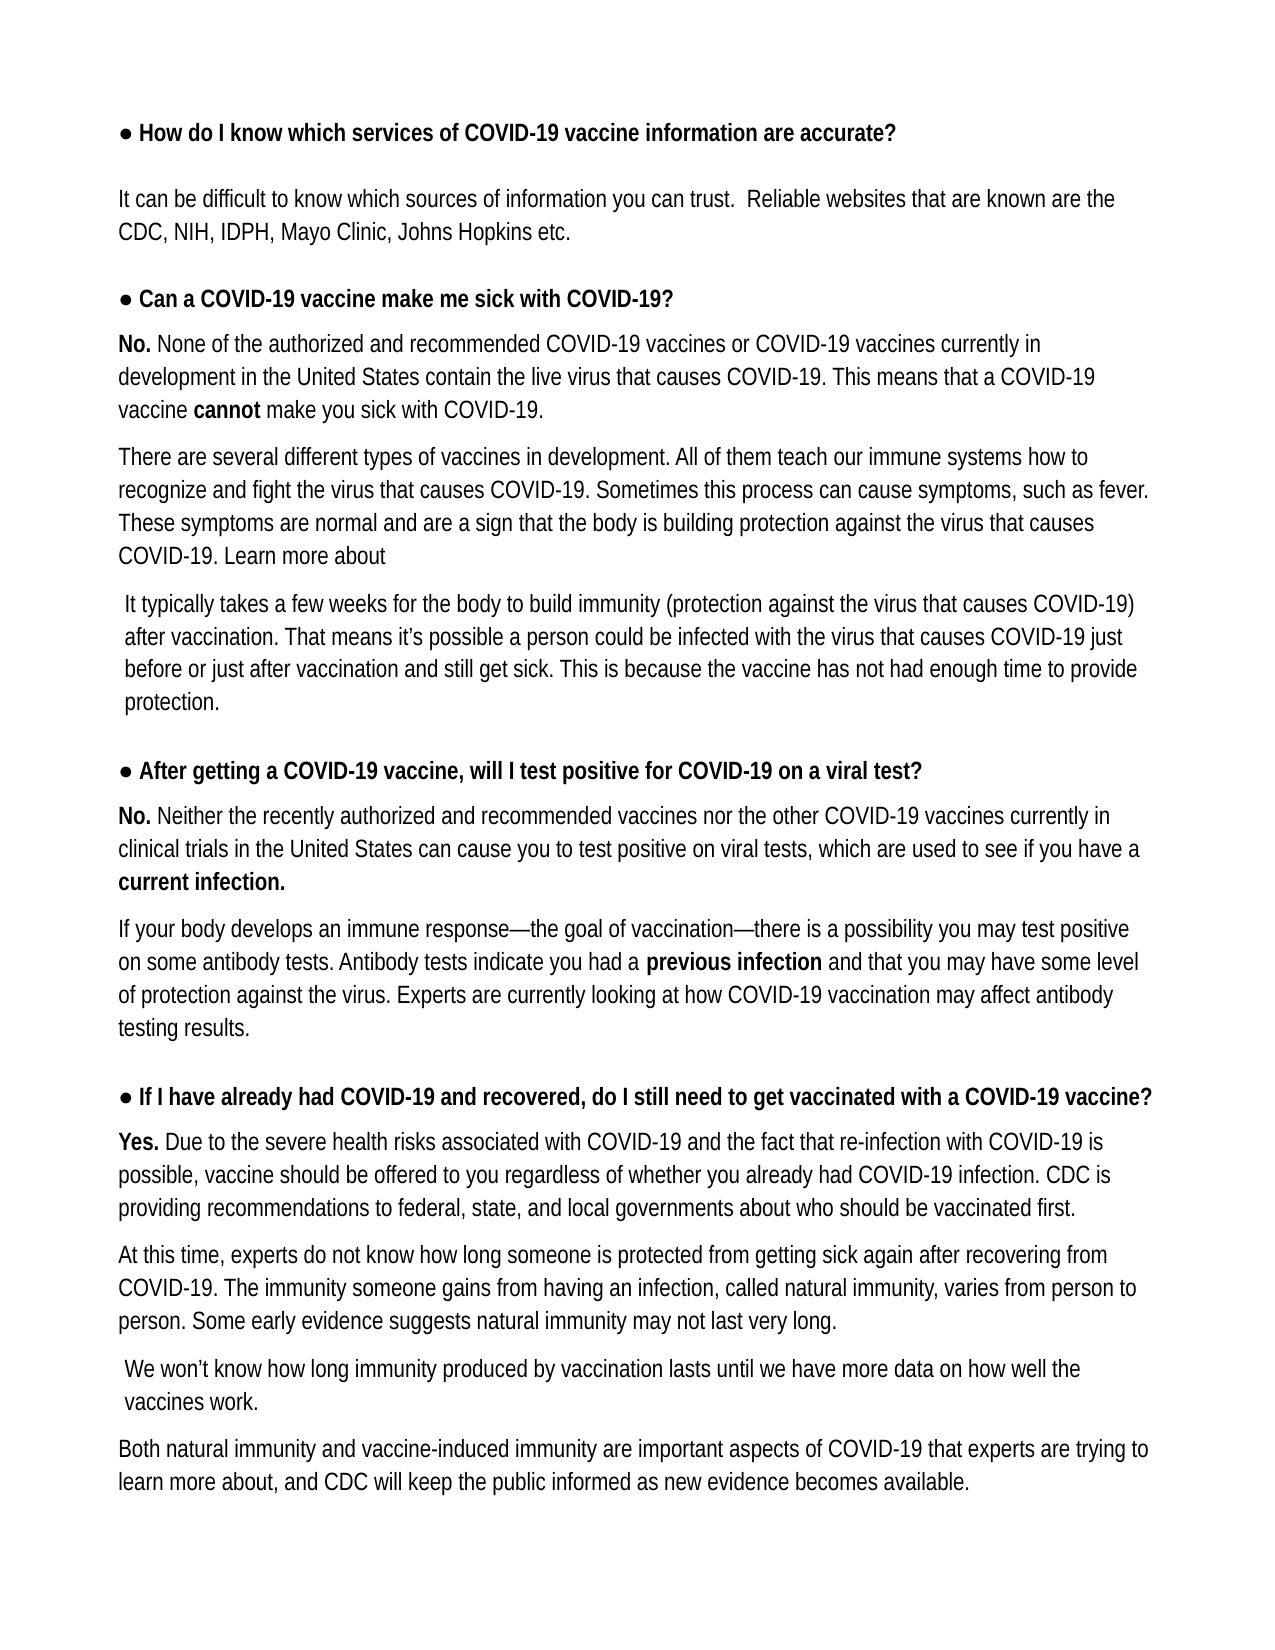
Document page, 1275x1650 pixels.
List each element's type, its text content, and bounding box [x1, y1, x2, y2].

text If your body develops an immune response—the goal of vaccination—there is a possibility you may test positive on some antibody tests. Antibody tests indicate you had a previous infection and that you may have some level of protection against the virus. Experts are currently looking at how COVID-19 vaccination may affect antibody testing results. [118, 914, 1157, 1042]
text Yes. Due to the severe health risks associated with COVID-19 and the fact that re-infection with COVID-19 is possible, vaccine should be offered to you regardless of whether you already had COVID-19 infection. CDC is providing recommendations to federal, state, and local governments about who should be vaccinated first. [118, 1127, 1157, 1221]
text There are several different types of vaccines in development. All of them teach our immune systems how to recognize and fight the virus that causes COVID-19. Sometimes this process can cause symptoms, such as fever. These symptoms are normal and are a sign that the body is building protection against the virus that causes COVID-19. Learn more about [118, 442, 1157, 570]
subtitle ● How do I know which services of COVID-19 vaccine information are accurate? [118, 118, 1157, 147]
text No. Neither the recently authorized and recommended vaccines nor the other COVID-19 vaccines currently in clinical trials in the United States can cause you to test positive on viral tests, which are used to see if you have a current infection. [118, 801, 1157, 896]
subtitle ● After getting a COVID-19 vaccine, will I test positive for COVID-19 on a viral test? [118, 756, 1157, 784]
text At this time, experts do not know how long someone is protected from getting sick again after recovering from COVID-19. The immunity someone gains from having an infection, called natural immunity, varies from person to person. Some early evidence suggests natural immunity may not last very long. [118, 1240, 1157, 1335]
text We won’t know how long immunity produced by vaccination lasts until we have more data on how well the vaccines work. [124, 1353, 1151, 1415]
subtitle It can be difficult to know which sources of information you can trust. Reliable websites that are known are the CDC, NIH, IDPH, Mayo Clinic, Johns Hopkins etc. [118, 184, 1157, 246]
subtitle ● If I have already had COVID-19 and recovered, do I still need to get vaccinated with a COVID-19 vaccine? [118, 1081, 1157, 1110]
text No. None of the authorized and recommended COVID-19 vaccines or COVID-19 vaccines currently in development in the United States contain the live virus that causes COVID-19. This means that a COVID-19 vaccine cannot make you sick with COVID-19. [118, 329, 1157, 423]
text It typically takes a few weeks for the body to build immunity (protection against the virus that causes COVID-19) after vaccination. That means it’s possible a person could be infected with the virus that causes COVID-19 just before or just after vaccination and still get sick. This is because the vaccine has not had enough time to provide protection. [124, 588, 1151, 716]
text Both natural immunity and vaccine-induced immunity are important aspects of COVID-19 that experts are trying to learn more about, and CDC will keep the public informed as new evidence becomes available. [118, 1434, 1157, 1496]
subtitle ● Can a COVID-19 vaccine make me sick with COVID-19? [118, 283, 1157, 312]
